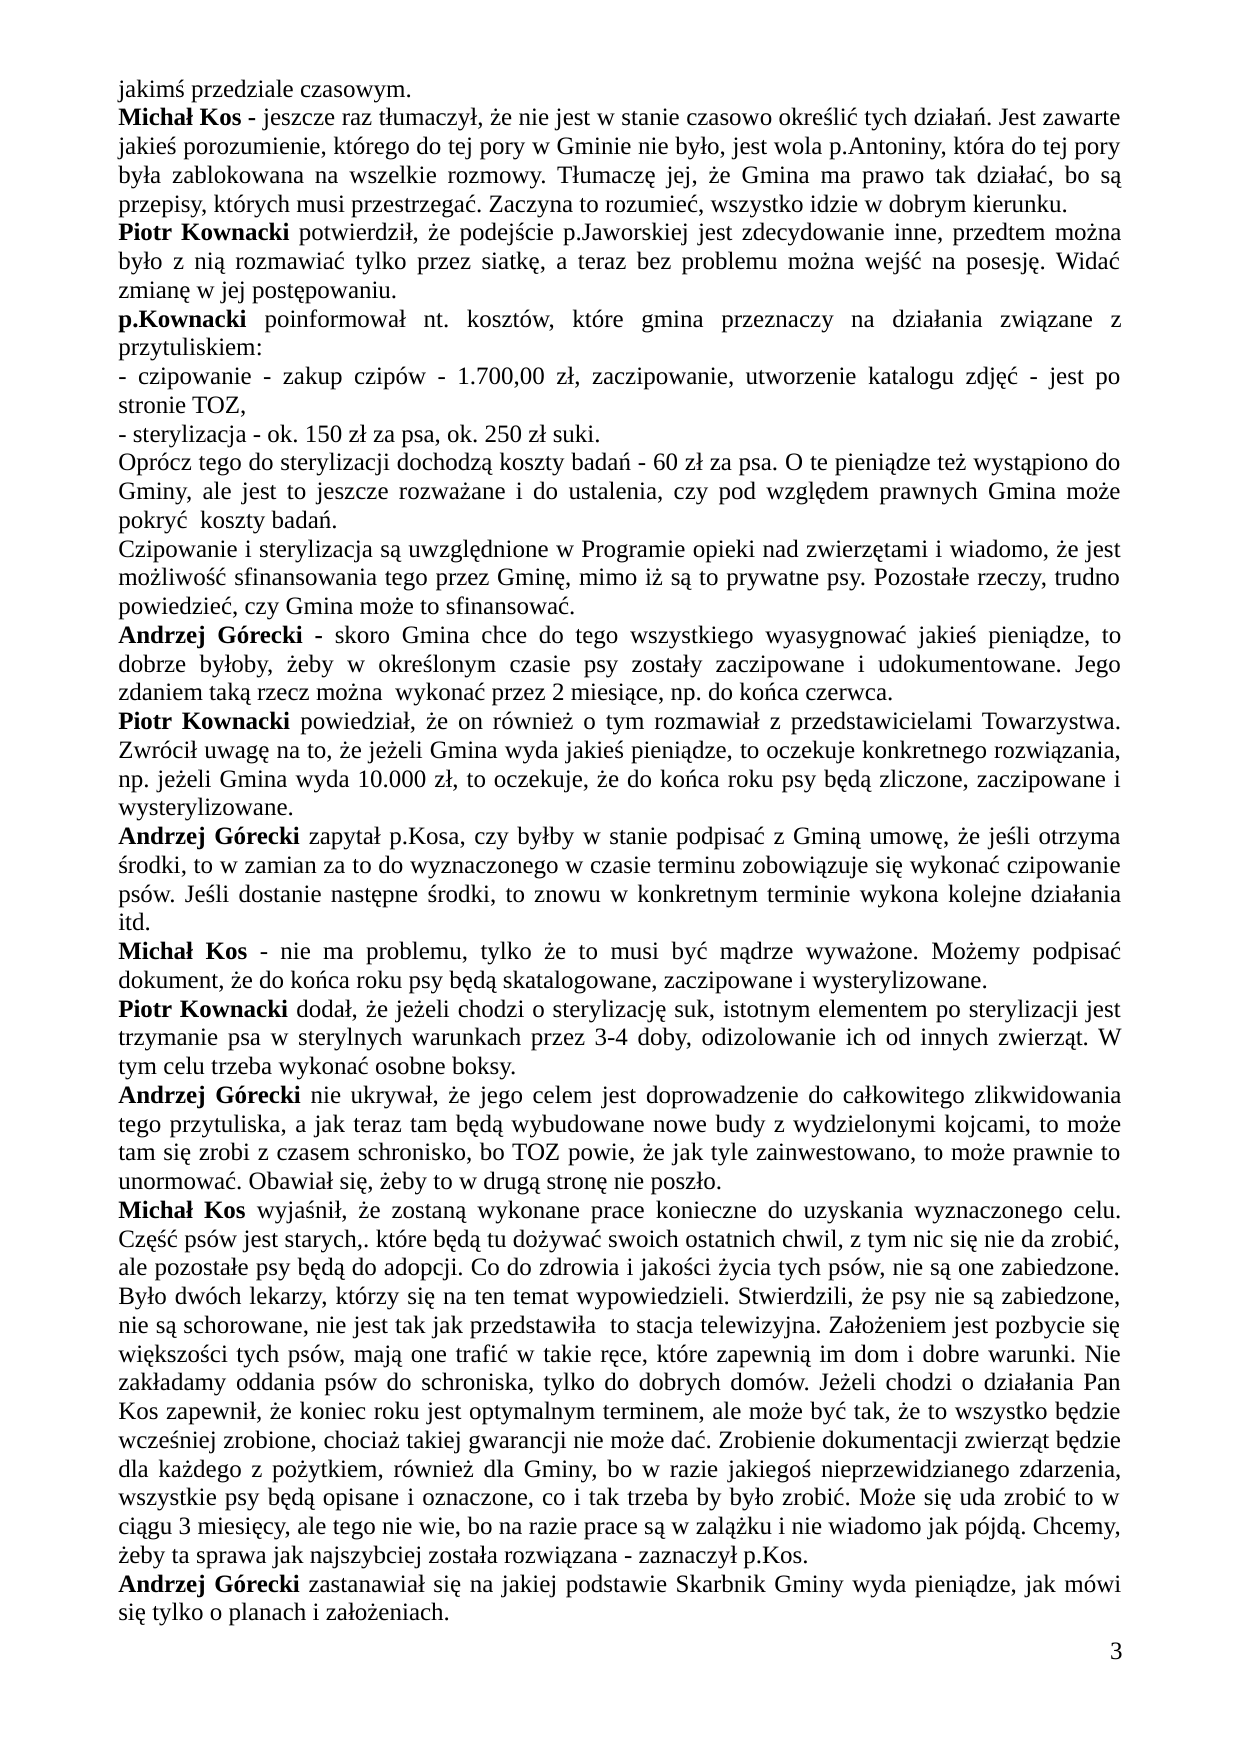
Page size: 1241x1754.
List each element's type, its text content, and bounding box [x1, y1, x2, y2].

text Czipowanie i sterylizacja są uwzględnione w Programie opieki nad zwierzętami i wiadomo, że jest możliwość sfinansowania tego przez Gminę, mimo iż są to prywatne psy. Pozostałe rzeczy, trudno powiedzieć, czy Gmina może to sfinansować. [118, 534, 1122, 620]
text Michał Kos - jeszcze raz tłumaczył, że nie jest w stanie czasowo określić tych działań. Jest zawarte jakieś porozumienie, którego do tej pory w Gminie nie było, jest wola p.Antoniny, która do tej pory była zablokowana na wszelkie rozmowy. Tłumaczę jej, że Gmina ma prawo tak działać, bo są przepisy, których musi przestrzegać. Zaczyna to rozumieć, wszystko idzie w dobrym kierunku. [118, 102, 1122, 217]
text jakimś przedziale czasowym. [118, 74, 1122, 102]
text Piotr Kownacki powiedział, że on również o tym rozmawiał z przedstawicielami Towarzystwa. Zwrócił uwagę na to, że jeżeli Gmina wyda jakieś pieniądze, to oczekuje konkretnego rozwiązania, np. jeżeli Gmina wyda 10.000 zł, to oczekuje, że do końca roku psy będą zliczone, zaczipowane i wysterylizowane. [118, 706, 1122, 821]
text Andrzej Górecki zapytał p.Kosa, czy byłby w stanie podpisać z Gminą umowę, że jeśli otrzyma środki, to w zamian za to do wyznaczonego w czasie terminu zobowiązuje się wykonać czipowanie psów. Jeśli dostanie następne środki, to znowu w konkretnym terminie wykona kolejne działania itd. [118, 821, 1122, 936]
text Michał Kos wyjaśnił, że zostaną wykonane prace konieczne do uzyskania wyznaczonego celu. Część psów jest starych,. które będą tu dożywać swoich ostatnich chwil, z tym nic się nie da zrobić, ale pozostałe psy będą do adopcji. Co do zdrowia i jakości życia tych psów, nie są one zabiedzone. Było dwóch lekarzy, którzy się na ten temat wypowiedzieli. Stwierdzili, że psy nie są zabiedzone, nie są schorowane, nie jest tak jak przedstawiła to stacja telewizyjna. Założeniem jest pozbycie się większości tych psów, mają one trafić w takie ręce, które zapewnią im dom i dobre warunki. Nie zakładamy oddania psów do schroniska, tylko do dobrych domów. Jeżeli chodzi o działania Pan Kos zapewnił, że koniec roku jest optymalnym terminem, ale może być tak, że to wszystko będzie wcześniej zrobione, chociaż takiej gwarancji nie może dać. Zrobienie dokumentacji zwierząt będzie dla każdego z pożytkiem, również dla Gminy, bo w razie jakiegoś nieprzewidzianego zdarzenia, wszystkie psy będą opisane i oznaczone, co i tak trzeba by było zrobić. Może się uda zrobić to w ciągu 3 miesięcy, ale tego nie wie, bo na razie prace są w zalążku i nie wiadomo jak pójdą. Chcemy, żeby ta sprawa jak najszybciej została rozwiązana - zaznaczył p.Kos. [118, 1195, 1122, 1569]
text Oprócz tego do sterylizacji dochodzą koszty badań - 60 zł za psa. O te pieniądze też wystąpiono do Gminy, ale jest to jeszcze rozważane i do ustalenia, czy pod względem prawnych Gmina może pokryć koszty badań. [118, 447, 1122, 534]
text Piotr Kownacki dodał, że jeżeli chodzi o sterylizację suk, istotnym elementem po sterylizacji jest trzymanie psa w sterylnych warunkach przez 3-4 doby, odizolowanie ich od innych zwierząt. W tym celu trzeba wykonać osobne boksy. [118, 994, 1122, 1080]
text Andrzej Górecki zastanawiał się na jakiej podstawie Skarbnik Gminy wyda pieniądze, jak mówi się tylko o planach i założeniach. [118, 1569, 1122, 1626]
text - sterylizacja - ok. 150 zł za psa, ok. 250 zł suki. [118, 419, 1122, 447]
text - czipowanie - zakup czipów - 1.700,00 zł, zaczipowanie, utworzenie katalogu zdjęć - jest po stronie TOZ, [118, 361, 1122, 419]
text Andrzej Górecki nie ukrywał, że jego celem jest doprowadzenie do całkowitego zlikwidowania tego przytuliska, a jak teraz tam będą wybudowane nowe budy z wydzielonymi kojcami, to może tam się zrobi z czasem schronisko, bo TOZ powie, że jak tyle zainwestowano, to może prawnie to unormować. Obawiał się, żeby to w drugą stronę nie poszło. [118, 1080, 1122, 1195]
text Piotr Kownacki potwierdził, że podejście p.Jaworskiej jest zdecydowanie inne, przedtem można było z nią rozmawiać tylko przez siatkę, a teraz bez problemu można wejść na posesję. Widać zmianę w jej postępowaniu. [118, 217, 1122, 304]
text p.Kownacki poinformował nt. kosztów, które gmina przeznaczy na działania związane z przytuliskiem: [118, 304, 1122, 361]
text Andrzej Górecki - skoro Gmina chce do tego wszystkiego wyasygnować jakieś pieniądze, to dobrze byłoby, żeby w określonym czasie psy zostały zaczipowane i udokumentowane. Jego zdaniem taką rzecz można wykonać przez 2 miesiące, np. do końca czerwca. [118, 620, 1122, 706]
text Michał Kos - nie ma problemu, tylko że to musi być mądrze wyważone. Możemy podpisać dokument, że do końca roku psy będą skatalogowane, zaczipowane i wysterylizowane. [118, 936, 1122, 994]
